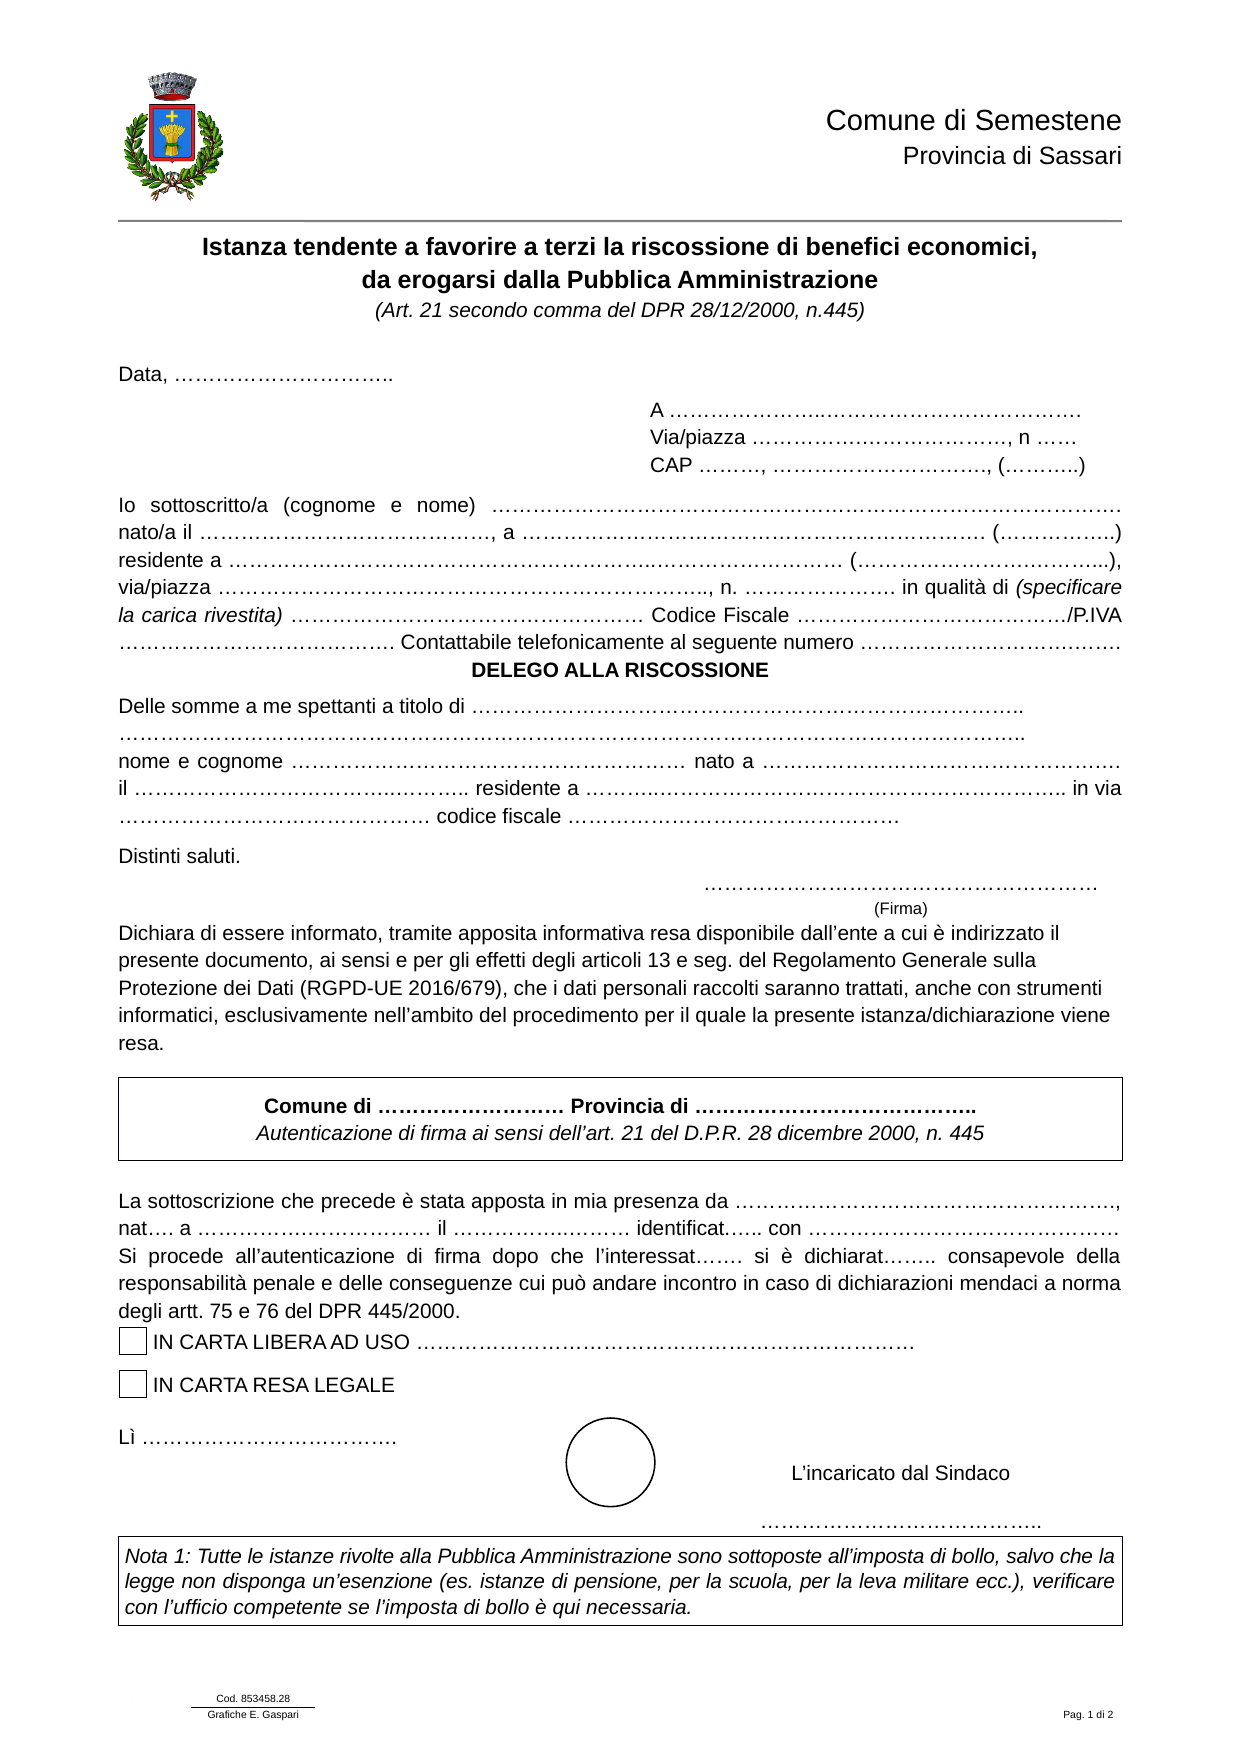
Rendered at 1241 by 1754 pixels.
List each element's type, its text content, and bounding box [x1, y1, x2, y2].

text [638, 1425, 1122, 1449]
text Data, ………………………….. [118, 362, 1122, 386]
text Io sottoscritto/a (cognome e nome) ………………………………………………………………………………. nato/a il ……………………………………, a …………………………………………………………. (……………..) residente a ……………………………………………………..……………………… (…………………….………...), via/piazza …………………………………………………………….., n. …………………. in qualità di (specificare la carica rivestita) …………………………………………… Codice Fiscale …………………………………/P.IVA …………………………………. Contattabile telefonicamente al seguente numero ………………………….……. [118, 493, 1122, 654]
text Lì ………………………………. [118, 1425, 584, 1449]
table_header Comune di ……………………… Provincia di ………………………………….. Autenticazione di firma ai sensi dell’art. 21 del D.P.R. 28 dicembre 2000, n. 445 [119, 1078, 1122, 1160]
text Si procede all’autenticazione di firma dopo che l’interessat……. si è dichiarat…….. consapevole della responsabilità penale e delle conseguenze cui può andare incontro in caso di dichiarazioni mendaci a norma degli artt. 75 e 76 del DPR 445/2000. [118, 1243, 1122, 1322]
table_header Nota 1: Tutte le istanze rivolte alla Pubblica Amministrazione sono sottoposte all’imposta di bollo, salvo che la legge non disponga un’esenzione (es. istanze di pensione, per la scuola, per la leva militare ecc.), verificare con l’ufficio competente se l’imposta di bollo è qui necessaria. [119, 1537, 1122, 1625]
text Distinti saluti. [118, 843, 1122, 867]
picture [122, 72, 224, 203]
text DELEGO ALLA RISCOSSIONE [118, 658, 1122, 682]
text nome e cognome ………………………………………………… nato a ………………………………………….… il ………………………………..……….. residente a ………..………………………………………………….. in via ……………………………………… codice fiscale ………………………………………… [118, 748, 1122, 827]
text Via/piazza …………….…………………, n …… [650, 425, 1122, 449]
text Delle somme a me spettanti a titolo di …………………………………………………………………….. [118, 693, 1122, 717]
text La sottoscrizione che precede è stata apposta in mia presenza da ………………………………………………., nat…. a …………….……………… il ……………..……… identificat.….. con ……………………………………… [118, 1188, 1122, 1240]
text IN CARTA LIBERA AD USO ……………………………………………………………… [118, 1326, 1122, 1355]
text L’incaricato dal Sindaco [679, 1461, 1122, 1485]
text da erogarsi dalla Pubblica Amministrazione [118, 265, 1122, 294]
text A …………………..………………………………. [650, 398, 1122, 422]
text (Art. 21 secondo comma del DPR 28/12/2000, n.445) [118, 298, 1122, 322]
text ………………………………………………………………………………………………………………….. [118, 721, 1122, 745]
text ………………………………………………… [679, 871, 1122, 895]
text Istanza tendente a favorire a terzi la riscossione di benefici economici, [118, 232, 1122, 261]
text IN CARTA RESA LEGALE [118, 1369, 1122, 1398]
text Dichiara di essere informato, tramite apposita informativa resa disponibile dall’ente a cui è indirizzato il presente documento, ai sensi e per gli effetti degli articoli 13 e seg. del Regolamento Generale sulla Protezione dei Dati (RGPD-UE 2016/679), che i dati personali raccolti saranno trattati, anche con strumenti informatici, esclusivamente nell’ambito del procedimento per il quale la presente istanza/dichiarazione viene resa. [118, 921, 1122, 1054]
text (Firma) [679, 898, 1122, 918]
text CAP ………, …………………………., (………..) [650, 453, 1122, 477]
text Comune di Semestene [224, 103, 1122, 136]
text Provincia di Sassari [224, 141, 1122, 170]
text ………………………………….. [679, 1509, 1122, 1533]
